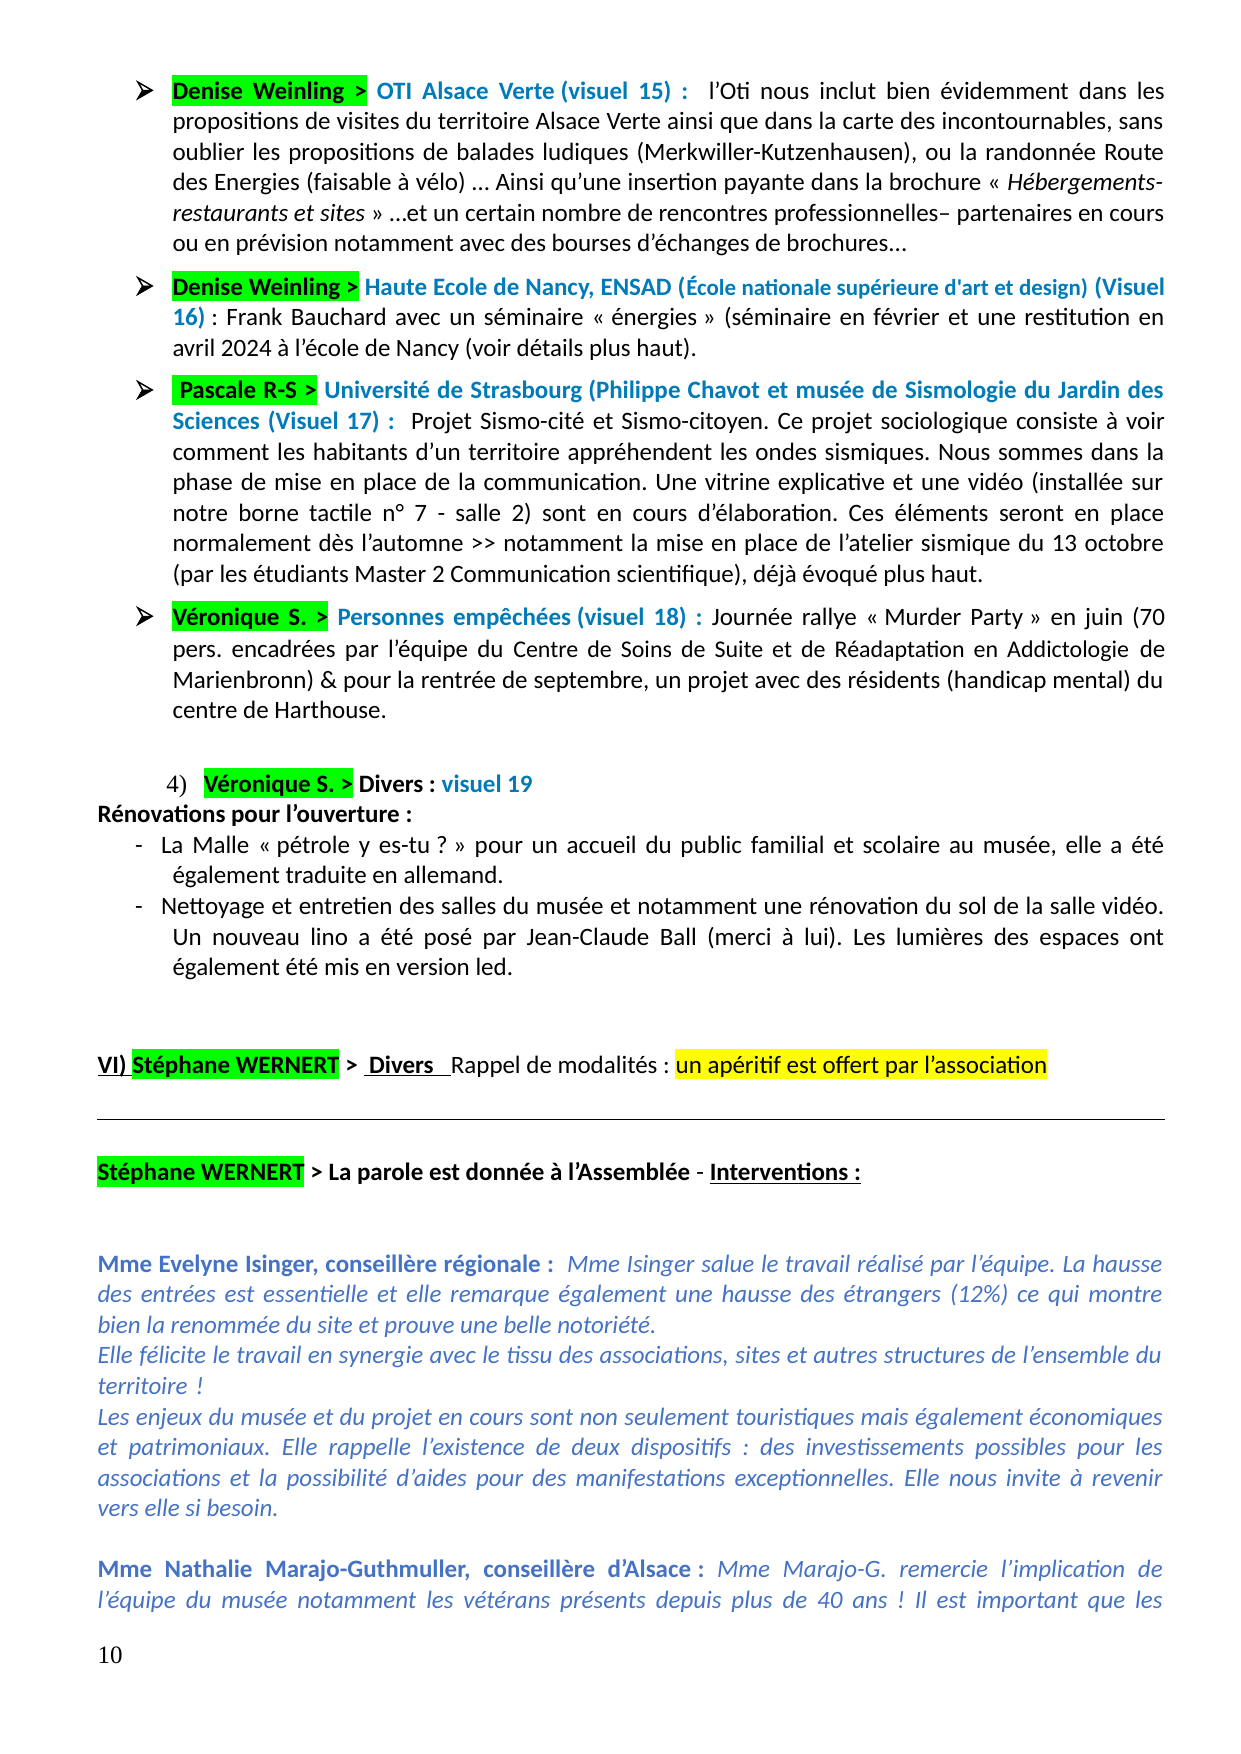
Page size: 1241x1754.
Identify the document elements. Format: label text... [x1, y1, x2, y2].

list Denise Weinling > OTI Alsace Verte (visuel 15) : l’Oti nous inclut bien évidemment dans les propositions de visites du territoire Alsace Verte ainsi que dans la carte des incontournables, sans oublier les propositions de balades ludiques (Merkwiller-Kutzenhausen), ou la randonnée Route des Energies (faisable à vélo) … Ainsi qu’une insertion payante dans la brochure « Hébergements-restaurants et sites » …et un certain nombre de rencontres professionnelles– partenaires en cours ou en prévision notamment avec des bourses d’échanges de brochures... [135, 75, 1165, 258]
list Pascale R-S > Université de Strasbourg (Philippe Chavot et musée de Sismologie du Jardin des Sciences (Visuel 17) : Projet Sismo-cité et Sismo-citoyen. Ce projet sociologique consiste à voir comment les habitants d’un territoire appréhendent les ondes sismiques. Nous sommes dans la phase de mise en place de la communication. Une vitrine explicative et une vidéo (installée sur notre borne tactile n° 7 - salle 2) sont en cours d’élaboration. Ces éléments seront en place normalement dès l’automne >> notamment la mise en place de l’atelier sismique du 13 octobre (par les étudiants Master 2 Communication scientifique), déjà évoqué plus haut. [135, 375, 1165, 588]
text Rénovations pour l’ouverture : [97, 798, 1165, 829]
list Véronique S. > Divers : visuel 19 [166, 768, 1165, 798]
text Elle félicite le travail en synergie avec le tissu des associations, sites et autres structures de l’ensemble du territoire ! [97, 1339, 1165, 1401]
list Véronique S. > Personnes empêchées (visuel 18) : Journée rallye « Murder Party » en juin (70 pers. encadrées par l’équipe du Centre de Soins de Suite et de Réadaptation en Addictologie de Marienbronn) & pour la rentrée de septembre, un projet avec des résidents (handicap mental) du centre de Harthouse. [135, 601, 1165, 725]
text Mme Evelyne Isinger, conseillère régionale : Mme Isinger salue le travail réalisé par l’équipe. La hausse des entrées est essentielle et elle remarque également une hausse des étrangers (12%) ce qui montre bien la renommée du site et prouve une belle notoriété. [97, 1248, 1165, 1339]
text VI) Stéphane WERNERT > Divers Rappel de modalités : un apéritif est offert par l’association [97, 1049, 1165, 1119]
list Denise Weinling > Haute Ecole de Nancy, ENSAD (École nationale supérieure d'art et design) (Visuel 16) : Frank Bauchard avec un séminaire « énergies » (séminaire en février et une restitution en avril 2024 à l’école de Nancy (voir détails plus haut). [135, 271, 1165, 362]
text Stéphane WERNERT > La parole est donnée à l’Assemblée - Interventions : [97, 1156, 1165, 1187]
list Nettoyage et entretien des salles du musée et notamment une rénovation du sol de la salle vidéo. Un nouveau lino a été posé par Jean-Claude Ball (merci à lui). Les lumières des espaces ont également été mis en version led. [135, 890, 1165, 982]
text Mme Nathalie Marajo-Guthmuller, conseillère d’Alsace : Mme Marajo-G. remercie l’implication de l’équipe du musée notamment les vétérans présents depuis plus de 40 ans ! Il est important que les [97, 1553, 1165, 1614]
list La Malle « pétrole y es-tu ? » pour un accueil du public familial et scolaire au musée, elle a été également traduite en allemand. [135, 829, 1165, 890]
text Les enjeux du musée et du projet en cours sont non seulement touristiques mais également économiques et patrimoniaux. Elle rappelle l’existence de deux dispositifs : des investissements possibles pour les associations et la possibilité d’aides pour des manifestations exceptionnelles. Elle nous invite à revenir vers elle si besoin. [97, 1401, 1165, 1523]
